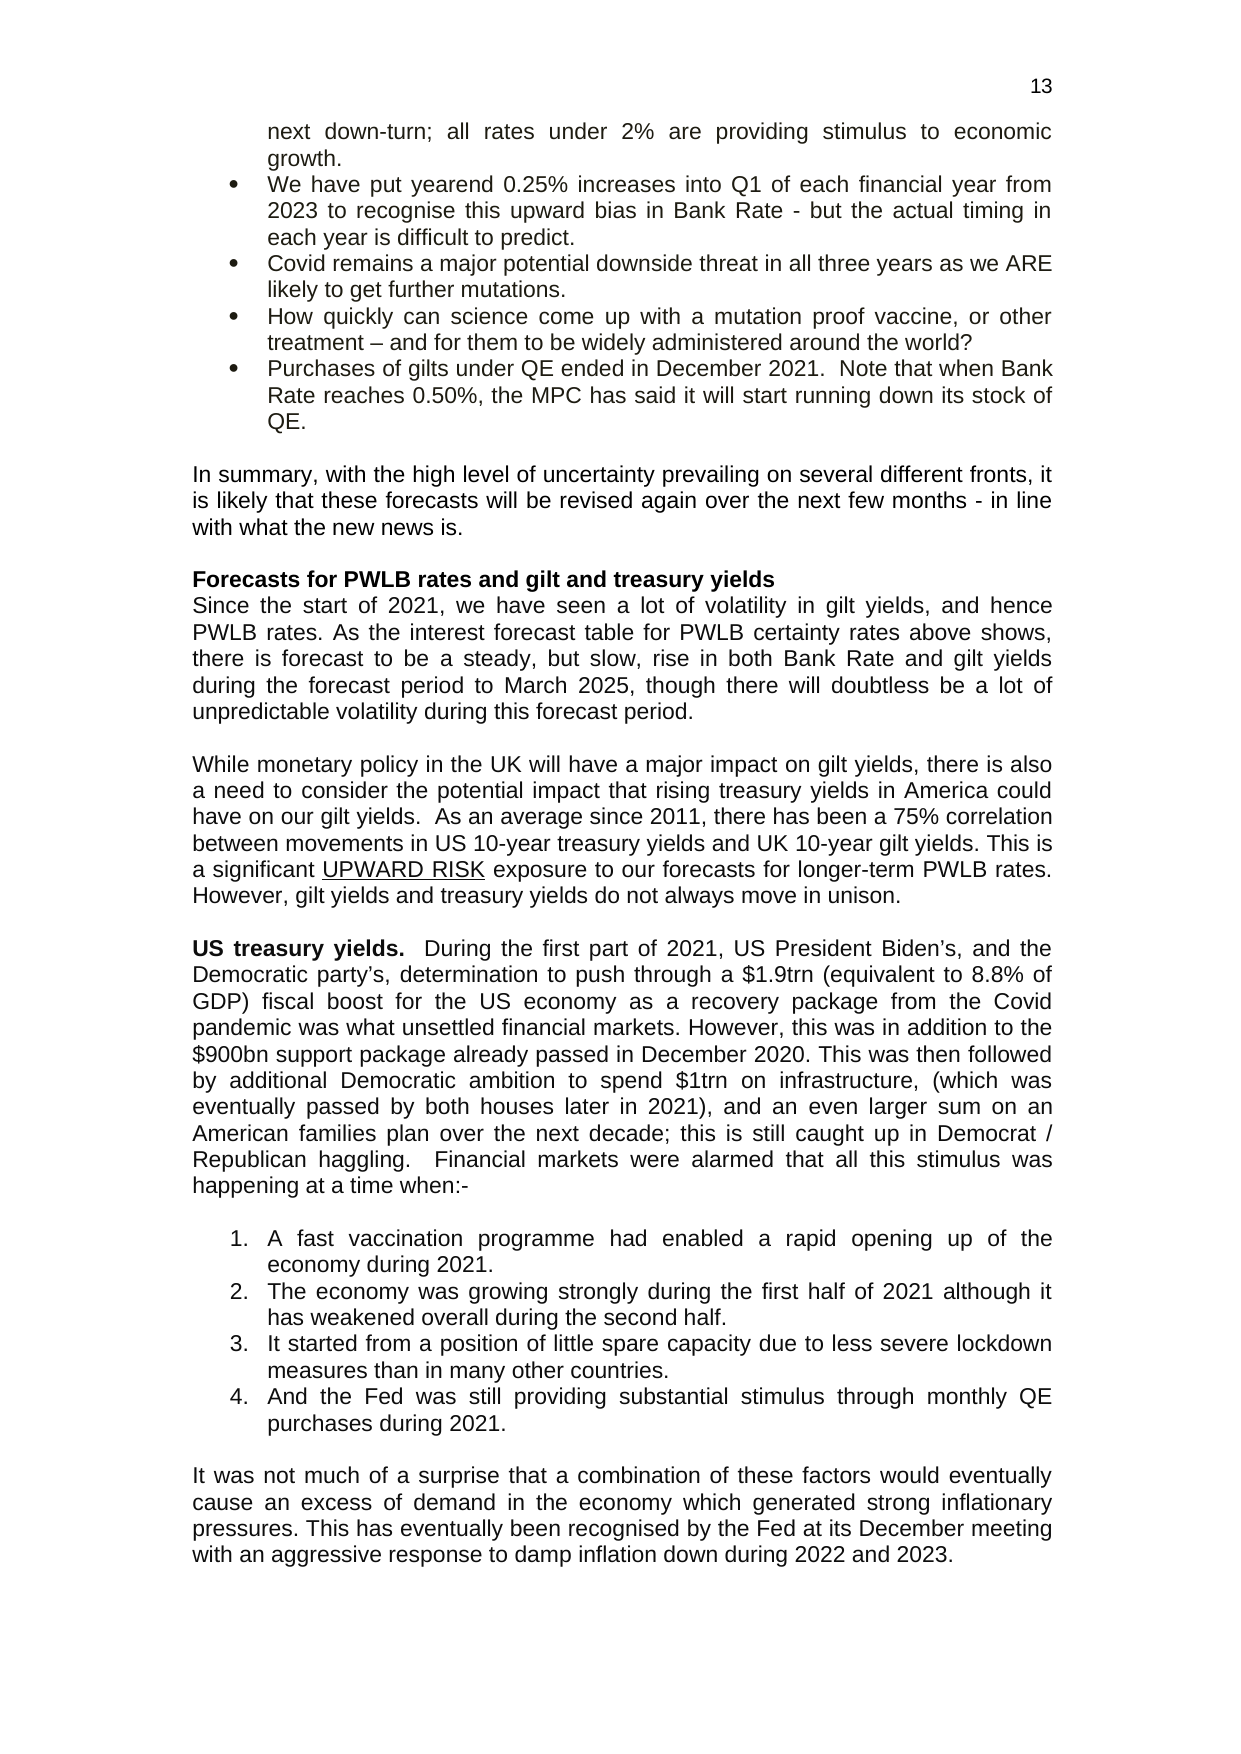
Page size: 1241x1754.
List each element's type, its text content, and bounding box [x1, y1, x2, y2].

list And the Fed was still providing substantial stimulus through monthly QE purchases during 2021. [229, 1383, 1053, 1436]
text In summary, with the high level of uncertainty prevailing on several different fronts, it is likely that these forecasts will be revised again over the next few months - in line with what the new news is. [192, 461, 1053, 540]
list next down-turn; all rates under 2% are providing stimulus to economic growth. [229, 118, 1053, 171]
list The economy was growing strongly during the first half of 2021 although it has weakened overall during the second half. [229, 1278, 1053, 1330]
list Covid remains a major potential downside threat in all three years as we ARE likely to get further mutations. [229, 250, 1053, 303]
list How quickly can science come up with a mutation proof vaccine, or other treatment – and for them to be widely administered around the world? [229, 303, 1053, 355]
text Forecasts for PWLB rates and gilt and treasury yields [192, 566, 1053, 592]
text Since the start of 2021, we have seen a lot of volatility in gilt yields, and hence PWLB rates. As the interest forecast table for PWLB certainty rates above shows, there is forecast to be a steady, but slow, rise in both Bank Rate and gilt yields during the forecast period to March 2025, though there will doubtless be a lot of unpredictable volatility during this forecast period. [192, 592, 1053, 724]
list We have put yearend 0.25% increases into Q1 of each financial year from 2023 to recognise this upward bias in Bank Rate - but the actual timing in each year is difficult to predict. [229, 171, 1053, 250]
text It was not much of a surprise that a combination of these factors would eventually cause an excess of demand in the economy which generated strong inflationary pressures. This has eventually been recognised by the Fed at its December meeting with an aggressive response to damp inflation down during 2022 and 2023. [192, 1462, 1053, 1568]
text While monetary policy in the UK will have a major impact on gilt yields, there is also a need to consider the potential impact that rising treasury yields in America could have on our gilt yields. As an average since 2011, there has been a 75% correlation between movements in US 10-year treasury yields and UK 10-year gilt yields. This is a significant UPWARD RISK exposure to our forecasts for longer-term PWLB rates. However, gilt yields and treasury yields do not always move in unison. [192, 751, 1053, 909]
list A fast vaccination programme had enabled a rapid opening up of the economy during 2021. [229, 1225, 1053, 1278]
text US treasury yields. During the first part of 2021, US President Biden’s, and the Democratic party’s, determination to push through a $1.9trn (equivalent to 8.8% of GDP) fiscal boost for the US economy as a recovery package from the Covid pandemic was what unsettled financial markets. However, this was in addition to the $900bn support package already passed in December 2020. This was then followed by additional Democratic ambition to spend $1trn on infrastructure, (which was eventually passed by both houses later in 2021), and an even larger sum on an American families plan over the next decade; this is still caught up in Democrat / Republican haggling. Financial markets were alarmed that all this stimulus was happening at a time when:- [192, 935, 1053, 1199]
list Purchases of gilts under QE ended in December 2021. Note that when Bank Rate reaches 0.50%, the MPC has said it will start running down its stock of QE. [229, 355, 1053, 434]
list It started from a position of little spare capacity due to less severe lockdown measures than in many other countries. [229, 1330, 1053, 1383]
